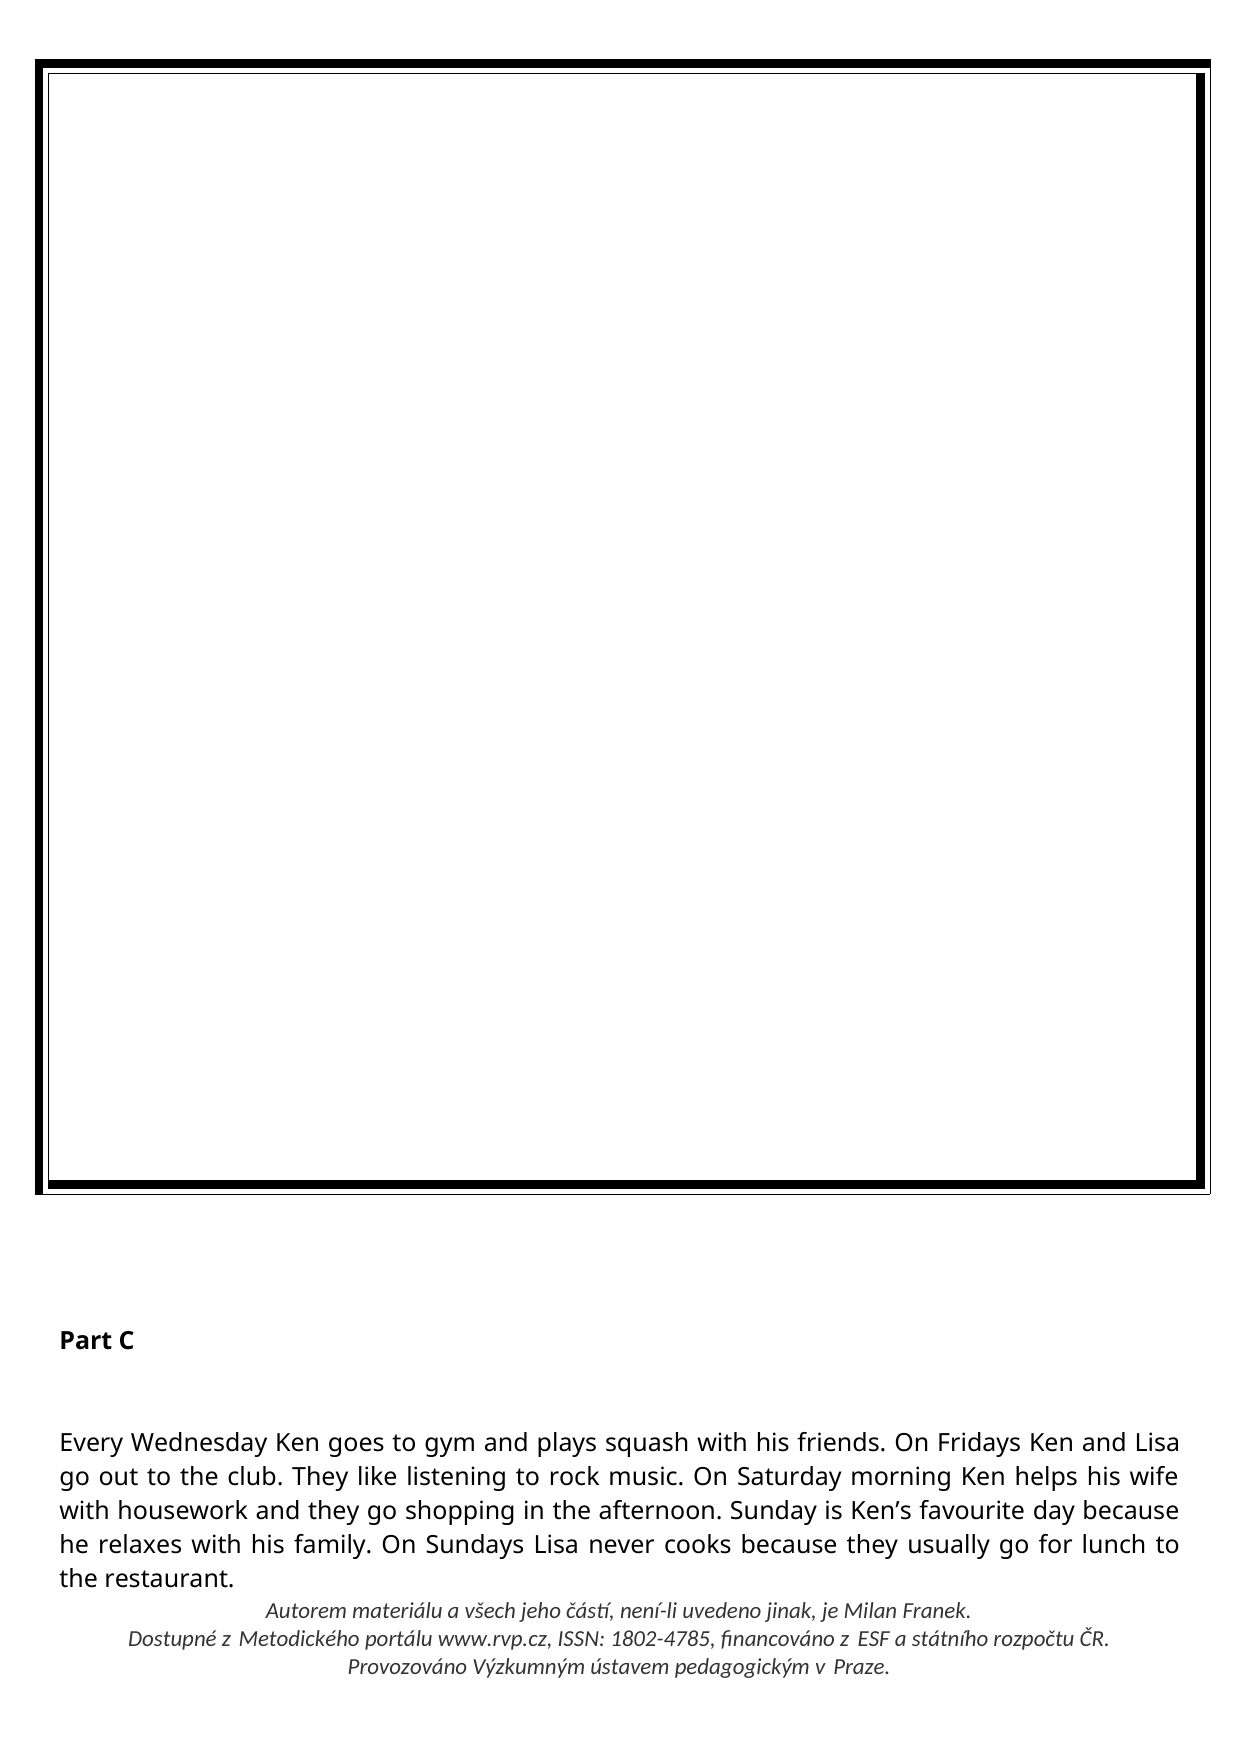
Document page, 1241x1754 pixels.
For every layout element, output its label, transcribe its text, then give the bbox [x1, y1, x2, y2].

table_header [43, 68, 1203, 1180]
text Part C [59, 1323, 1181, 1357]
table_header [49, 74, 1196, 1180]
text Every Wednesday Ken goes to gym and plays squash with his friends. On Fridays Ken and Lisa go out to the club. They like listening to rock music. On Saturday morning Ken helps his wife with housework and they go shopping in the afternoon. Sunday is Ken’s favourite day because he relaxes with his family. On Sundays Lisa never cooks because they usually go for lunch to the restaurant. [59, 1425, 1181, 1595]
